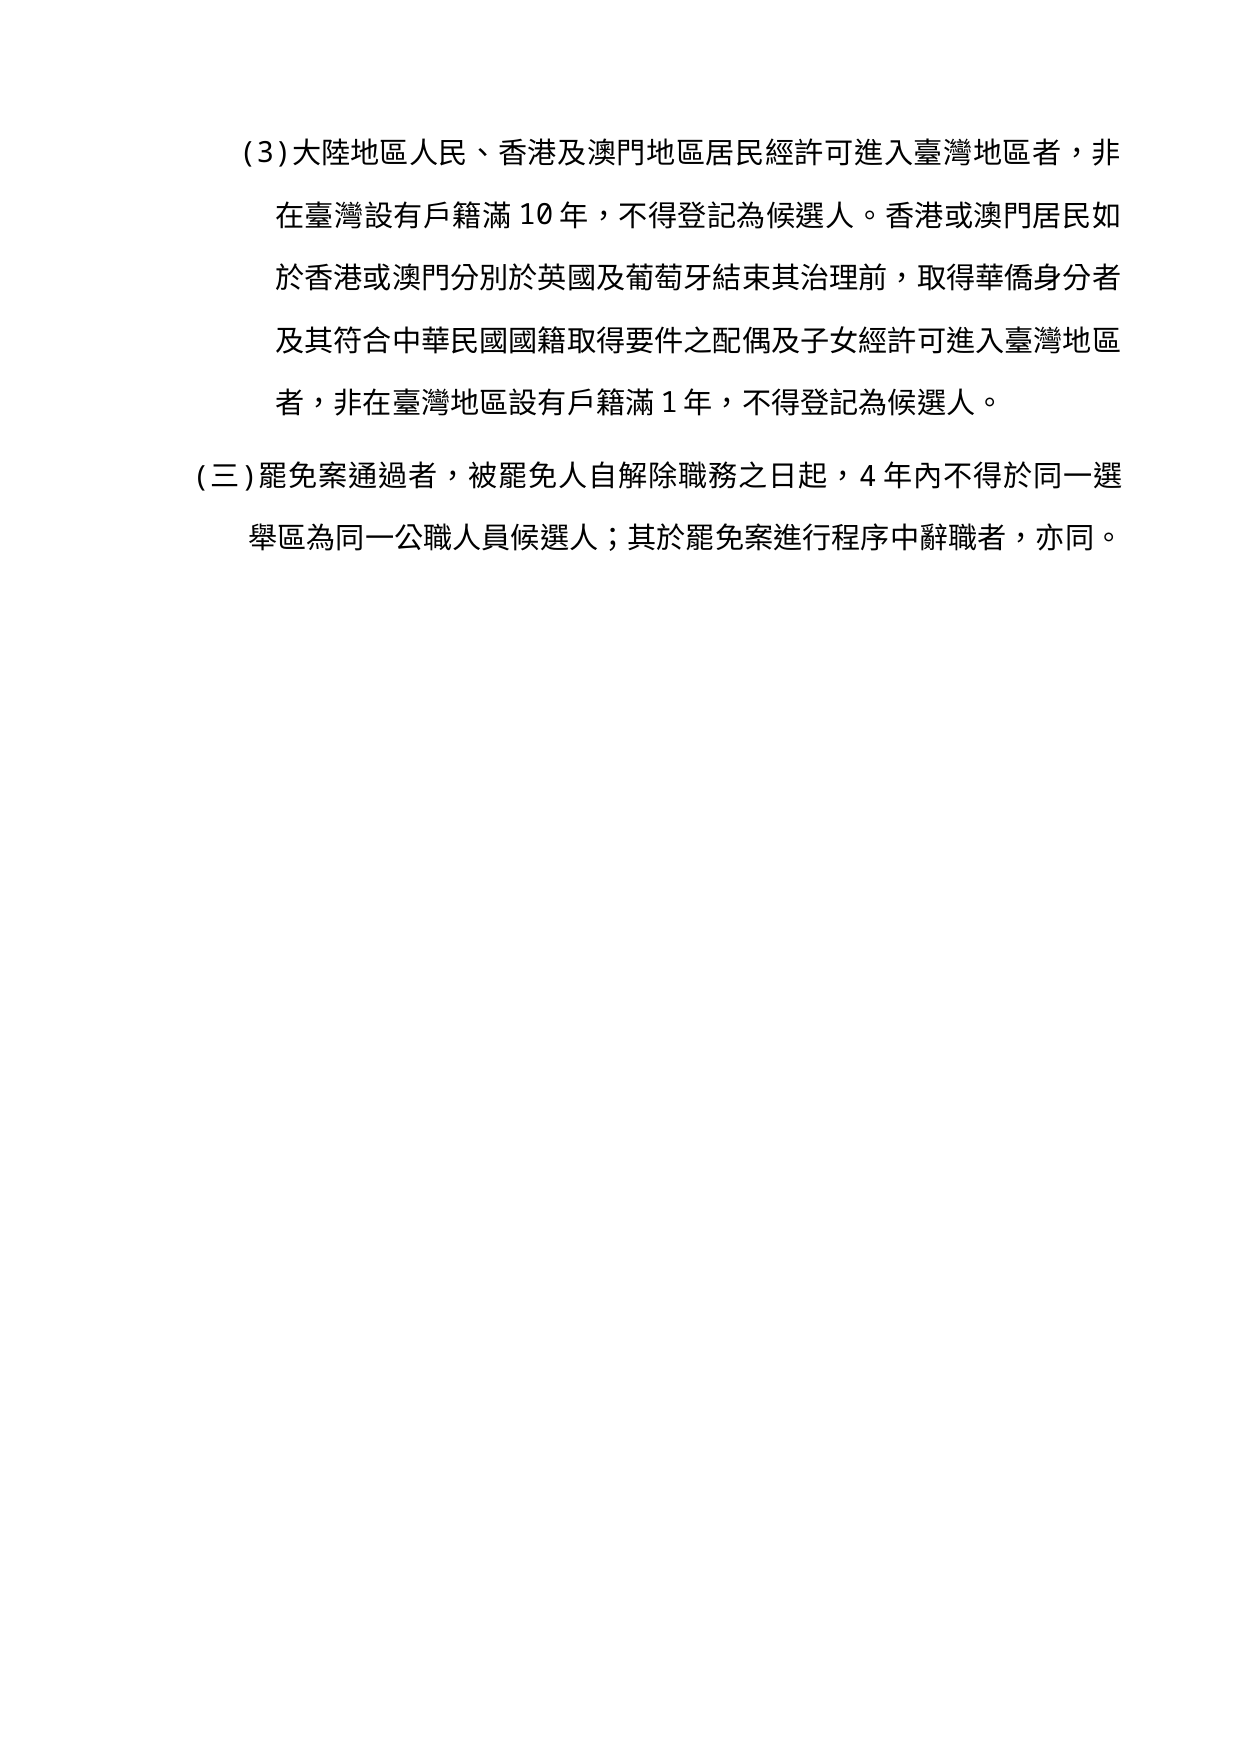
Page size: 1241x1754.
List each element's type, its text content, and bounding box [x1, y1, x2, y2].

text (三)罷免案通過者，被罷免人自解除職務之日起，4年內不得於同一選舉區為同一公職人員候選人；其於罷免案進行程序中辭職者，亦同。 [192, 432, 1122, 557]
text (3)大陸地區人民、香港及澳門地區居民經許可進入臺灣地區者，非在臺灣設有戶籍滿10年，不得登記為候選人。香港或澳門居民如於香港或澳門分別於英國及葡萄牙結束其治理前，取得華僑身分者及其符合中華民國國籍取得要件之配偶及子女經許可進入臺灣地區者，非在臺灣地區設有戶籍滿1年，不得登記為候選人。 [239, 119, 1122, 432]
